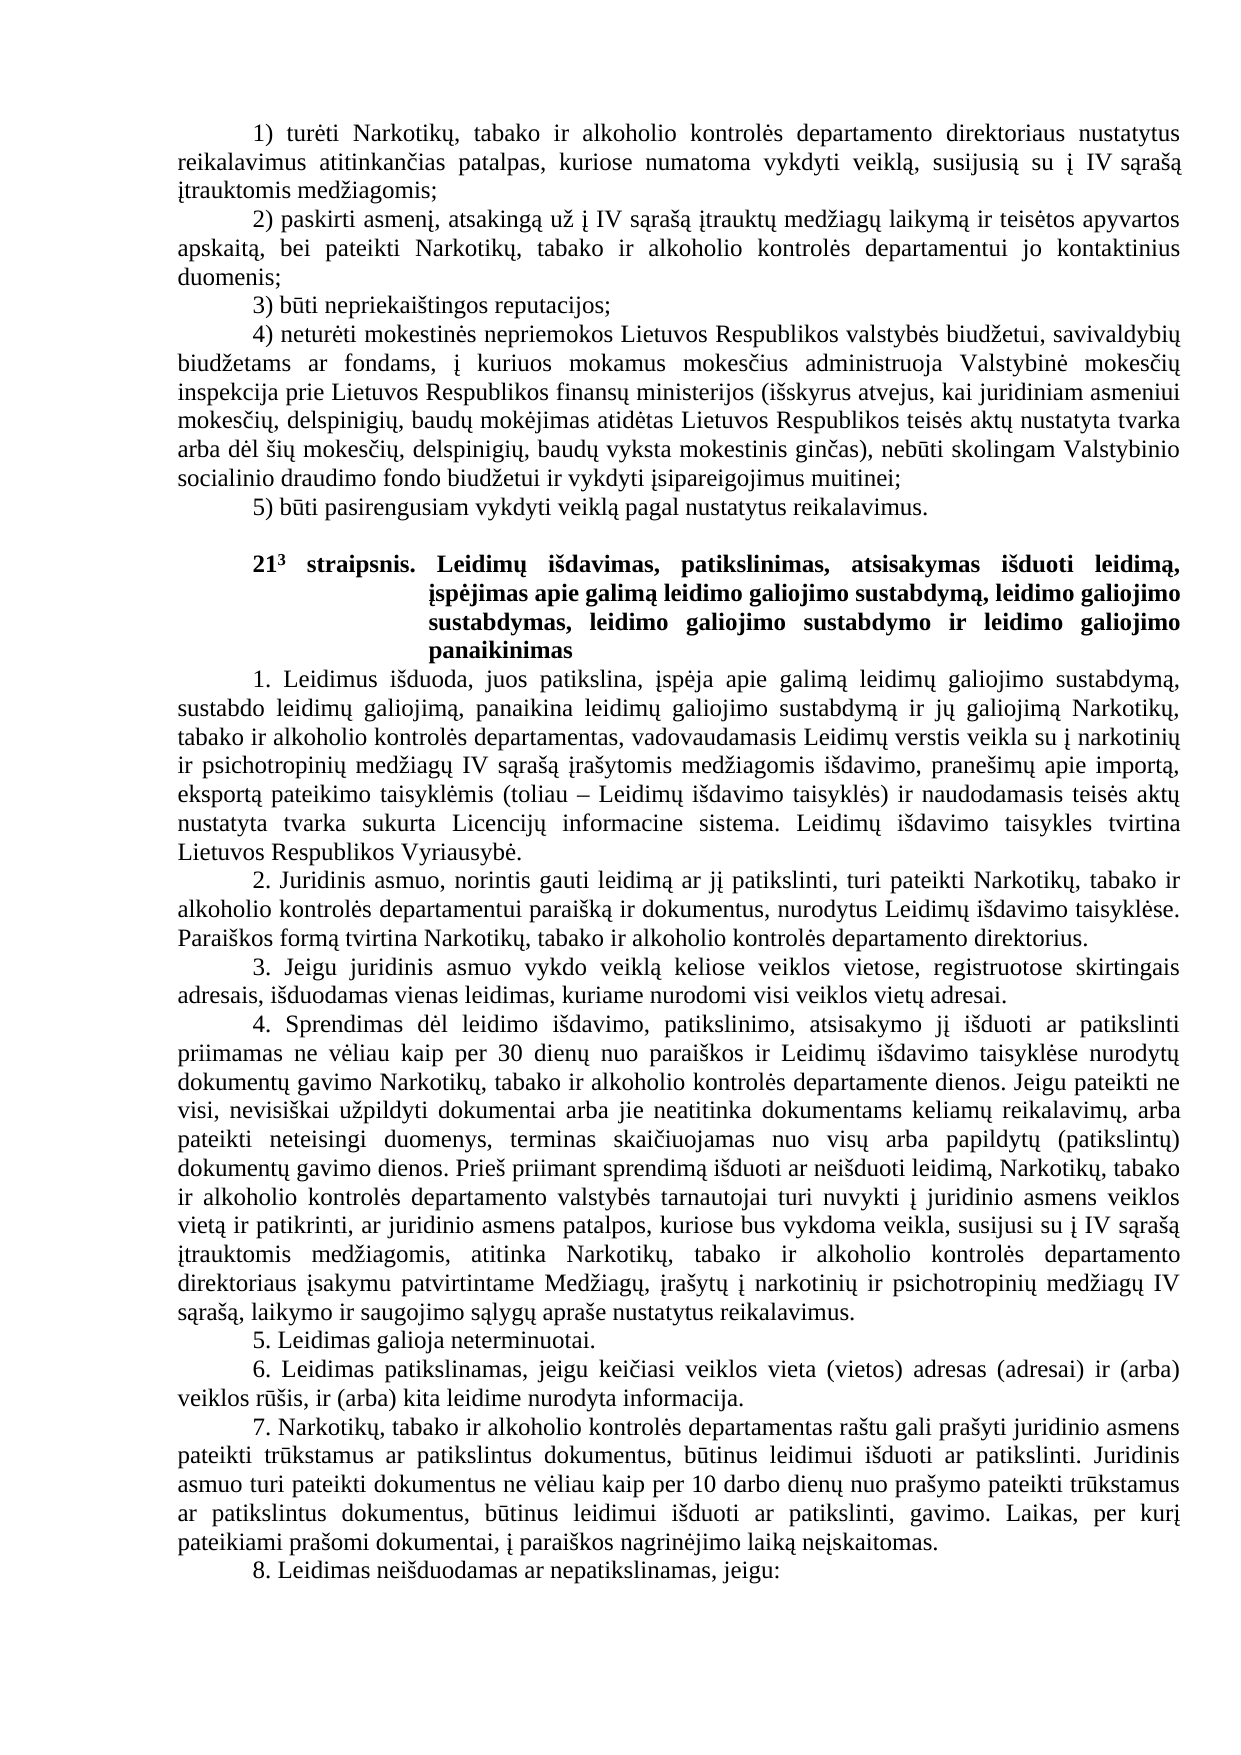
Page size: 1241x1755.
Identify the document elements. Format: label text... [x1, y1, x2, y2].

text 6. Leidimas patikslinamas, jeigu keičiasi veiklos vieta (vietos) adresas (adresai) ir (arba) veiklos rūšis, ir (arba) kita leidime nurodyta informacija. [177, 1354, 1181, 1412]
text 4. Sprendimas dėl leidimo išdavimo, patikslinimo, atsisakymo jį išduoti ar patikslinti priimamas ne vėliau kaip per 30 dienų nuo paraiškos ir Leidimų išdavimo taisyklėse nurodytų dokumentų gavimo Narkotikų, tabako ir alkoholio kontrolės departamente dienos. Jeigu pateikti ne visi, nevisiškai užpildyti dokumentai arba jie neatitinka dokumentams keliamų reikalavimų, arba pateikti neteisingi duomenys, terminas skaičiuojamas nuo visų arba papildytų (patikslintų) dokumentų gavimo dienos. Prieš priimant sprendimą išduoti ar neišduoti leidimą, Narkotikų, tabako ir alkoholio kontrolės departamento valstybės tarnautojai turi nuvykti į juridinio asmens veiklos vietą ir patikrinti, ar juridinio asmens patalpos, kuriose bus vykdoma veikla, susijusi su į IV sąrašą įtrauktomis medžiagomis, atitinka Narkotikų, tabako ir alkoholio kontrolės departamento direktoriaus įsakymu patvirtintame Medžiagų, įrašytų į narkotinių ir psichotropinių medžiagų IV sąrašą, laikymo ir saugojimo sąlygų apraše nustatytus reikalavimus. [177, 1009, 1181, 1326]
text 3) būti nepriekaištingos reputacijos; [177, 291, 1181, 319]
text 1) turėti Narkotikų, tabako ir alkoholio kontrolės departamento direktoriaus nustatytus reikalavimus atitinkančias patalpas, kuriose numatoma vykdyti veiklą, susijusią su į IV sąrašą įtrauktomis medžiagomis; [177, 118, 1181, 204]
text 3. Jeigu juridinis asmuo vykdo veiklą keliose veiklos vietose, registruotose skirtingais adresais, išduodamas vienas leidimas, kuriame nurodomi visi veiklos vietų adresai. [177, 952, 1181, 1009]
text 7. Narkotikų, tabako ir alkoholio kontrolės departamentas raštu gali prašyti juridinio asmens pateikti trūkstamus ar patikslintus dokumentus, būtinus leidimui išduoti ar patikslinti. Juridinis asmuo turi pateikti dokumentus ne vėliau kaip per 10 darbo dienų nuo prašymo pateikti trūkstamus ar patikslintus dokumentus, būtinus leidimui išduoti ar patikslinti, gavimo. Laikas, per kurį pateikiami prašomi dokumentai, į paraiškos nagrinėjimo laiką neįskaitomas. [177, 1412, 1181, 1556]
text 5) būti pasirengusiam vykdyti veiklą pagal nustatytus reikalavimus. [177, 492, 1181, 521]
text 213 straipsnis. Leidimų išdavimas, patikslinimas, atsisakymas išduoti leidimą, įspėjimas apie galimą leidimo galiojimo sustabdymą, leidimo galiojimo sustabdymas, leidimo galiojimo sustabdymo ir leidimo galiojimo panaikinimas [252, 549, 1181, 664]
text 8. Leidimas neišduodamas ar nepatikslinamas, jeigu: [177, 1556, 1181, 1584]
text 2) paskirti asmenį, atsakingą už į IV sąrašą įtrauktų medžiagų laikymą ir teisėtos apyvartos apskaitą, bei pateikti Narkotikų, tabako ir alkoholio kontrolės departamentui jo kontaktinius duomenis; [177, 204, 1181, 291]
text 1. Leidimus išduoda, juos patikslina, įspėja apie galimą leidimų galiojimo sustabdymą, sustabdo leidimų galiojimą, panaikina leidimų galiojimo sustabdymą ir jų galiojimą Narkotikų, tabako ir alkoholio kontrolės departamentas, vadovaudamasis Leidimų verstis veikla su į narkotinių ir psichotropinių medžiagų IV sąrašą įrašytomis medžiagomis išdavimo, pranešimų apie importą, eksportą pateikimo taisyklėmis (toliau – Leidimų išdavimo taisyklės) ir naudodamasis teisės aktų nustatyta tvarka sukurta Licencijų informacine sistema. Leidimų išdavimo taisykles tvirtina Lietuvos Respublikos Vyriausybė. [177, 664, 1181, 866]
text 5. Leidimas galioja neterminuotai. [177, 1326, 1181, 1354]
text 2. Juridinis asmuo, norintis gauti leidimą ar jį patikslinti, turi pateikti Narkotikų, tabako ir alkoholio kontrolės departamentui paraišką ir dokumentus, nurodytus Leidimų išdavimo taisyklėse. Paraiškos formą tvirtina Narkotikų, tabako ir alkoholio kontrolės departamento direktorius. [177, 866, 1181, 952]
text 4) neturėti mokestinės nepriemokos Lietuvos Respublikos valstybės biudžetui, savivaldybių biudžetams ar fondams, į kuriuos mokamus mokesčius administruoja Valstybinė mokesčių inspekcija prie Lietuvos Respublikos finansų ministerijos (išskyrus atvejus, kai juridiniam asmeniui mokesčių, delspinigių, baudų mokėjimas atidėtas Lietuvos Respublikos teisės aktų nustatyta tvarka arba dėl šių mokesčių, delspinigių, baudų vyksta mokestinis ginčas), nebūti skolingam Valstybinio socialinio draudimo fondo biudžetui ir vykdyti įsipareigojimus muitinei; [177, 319, 1181, 492]
